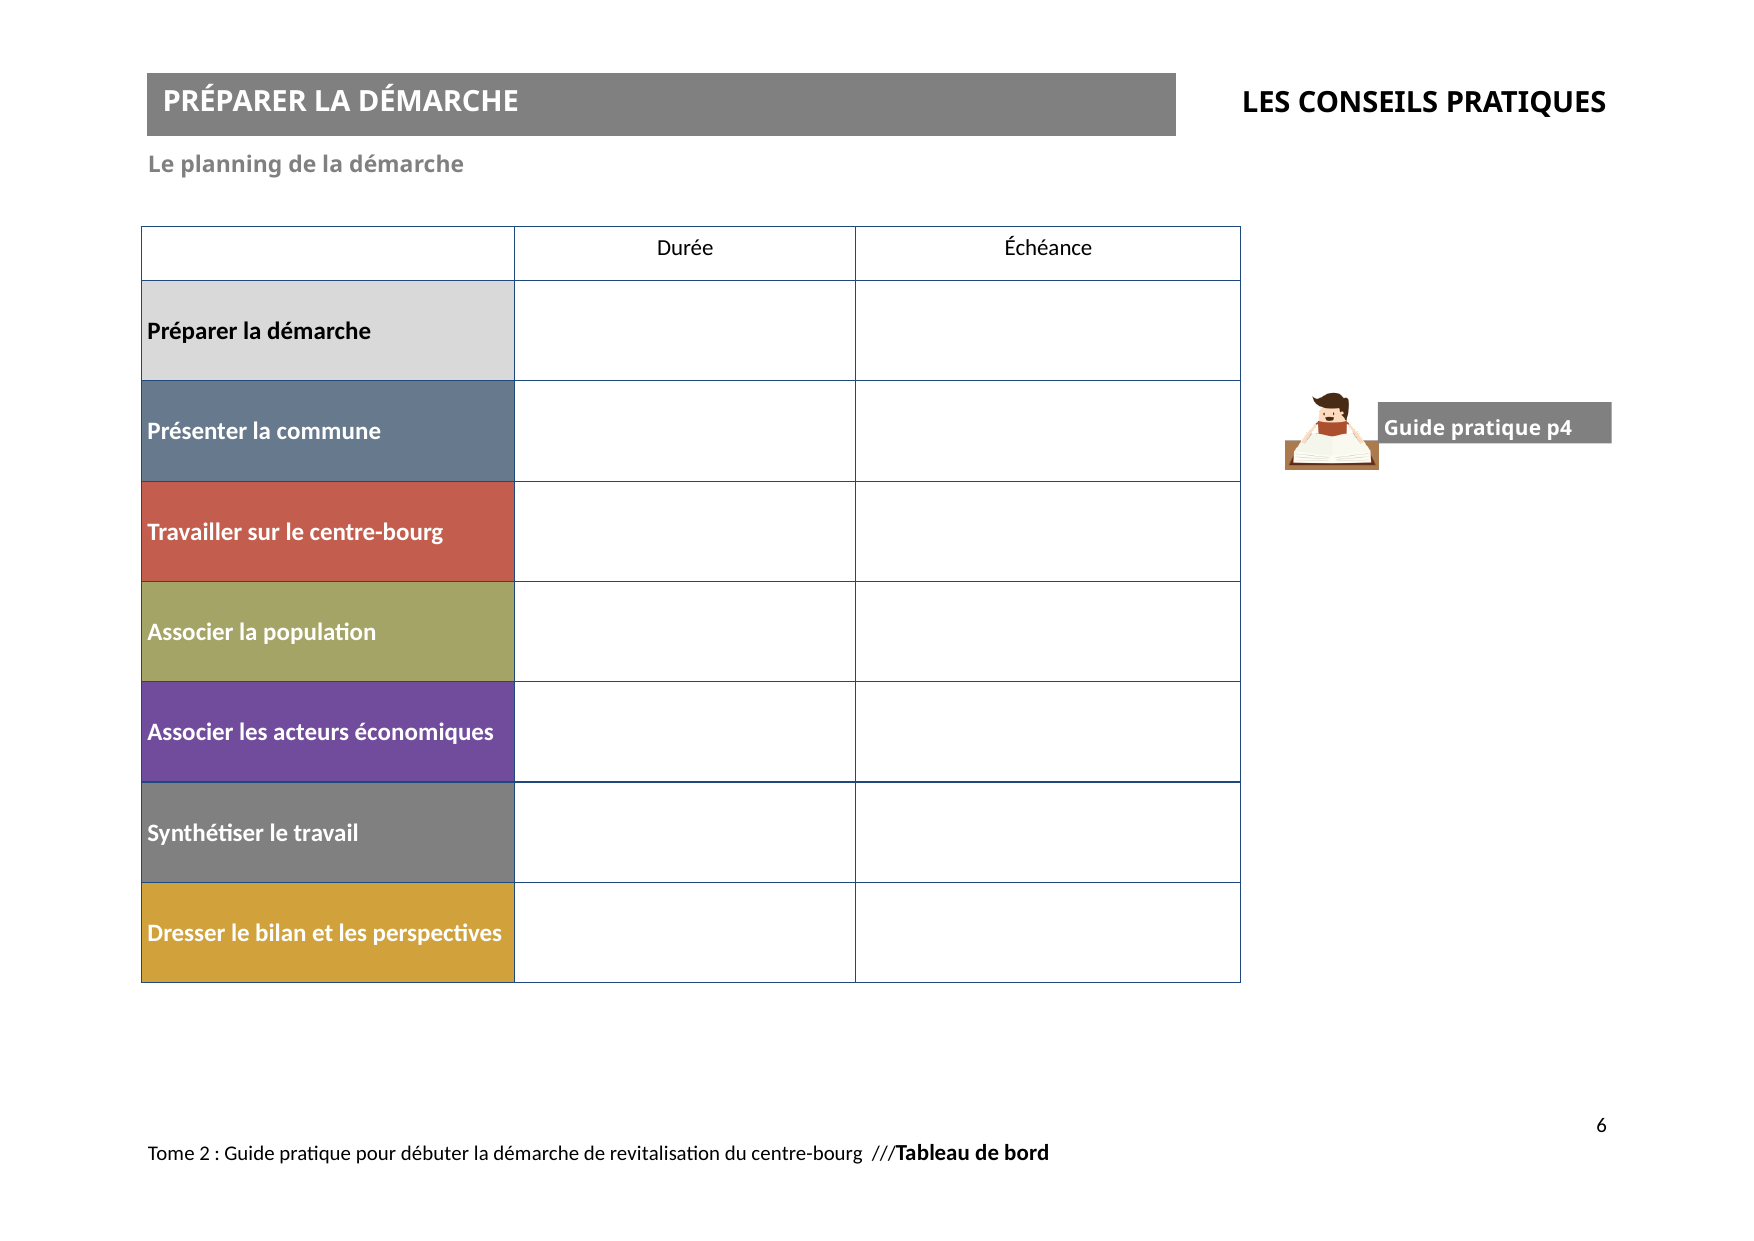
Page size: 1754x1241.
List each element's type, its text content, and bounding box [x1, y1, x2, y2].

table_cell Dresser le bilan et les perspectives [142, 883, 514, 982]
picture [1285, 375, 1379, 470]
table_cell Préparer la démarche [142, 281, 514, 380]
table_cell [856, 883, 1240, 982]
table_cell [515, 281, 855, 380]
table_cell [856, 281, 1240, 380]
table_cell [515, 682, 855, 781]
table_cell [515, 582, 855, 681]
table_cell Synthétiser le travail [142, 783, 514, 882]
table_cell [515, 783, 855, 882]
table_cell [856, 783, 1240, 882]
table_cell [515, 482, 855, 581]
table_cell Associer la population [142, 582, 514, 681]
table_header [142, 227, 514, 280]
table_header Échéance [856, 227, 1240, 280]
table_cell Travailler sur le centre-bourg [142, 482, 514, 581]
table_cell [515, 883, 855, 982]
table_cell Associer les acteurs économiques [142, 682, 514, 781]
table_cell Présenter la commune [142, 381, 514, 481]
table_header Durée [515, 227, 855, 280]
table_cell [856, 582, 1240, 681]
table_cell [515, 381, 855, 481]
table_cell [856, 482, 1240, 581]
text Le planning de la démarche [148, 148, 1606, 179]
table_cell [856, 682, 1240, 781]
table_cell [856, 381, 1240, 481]
